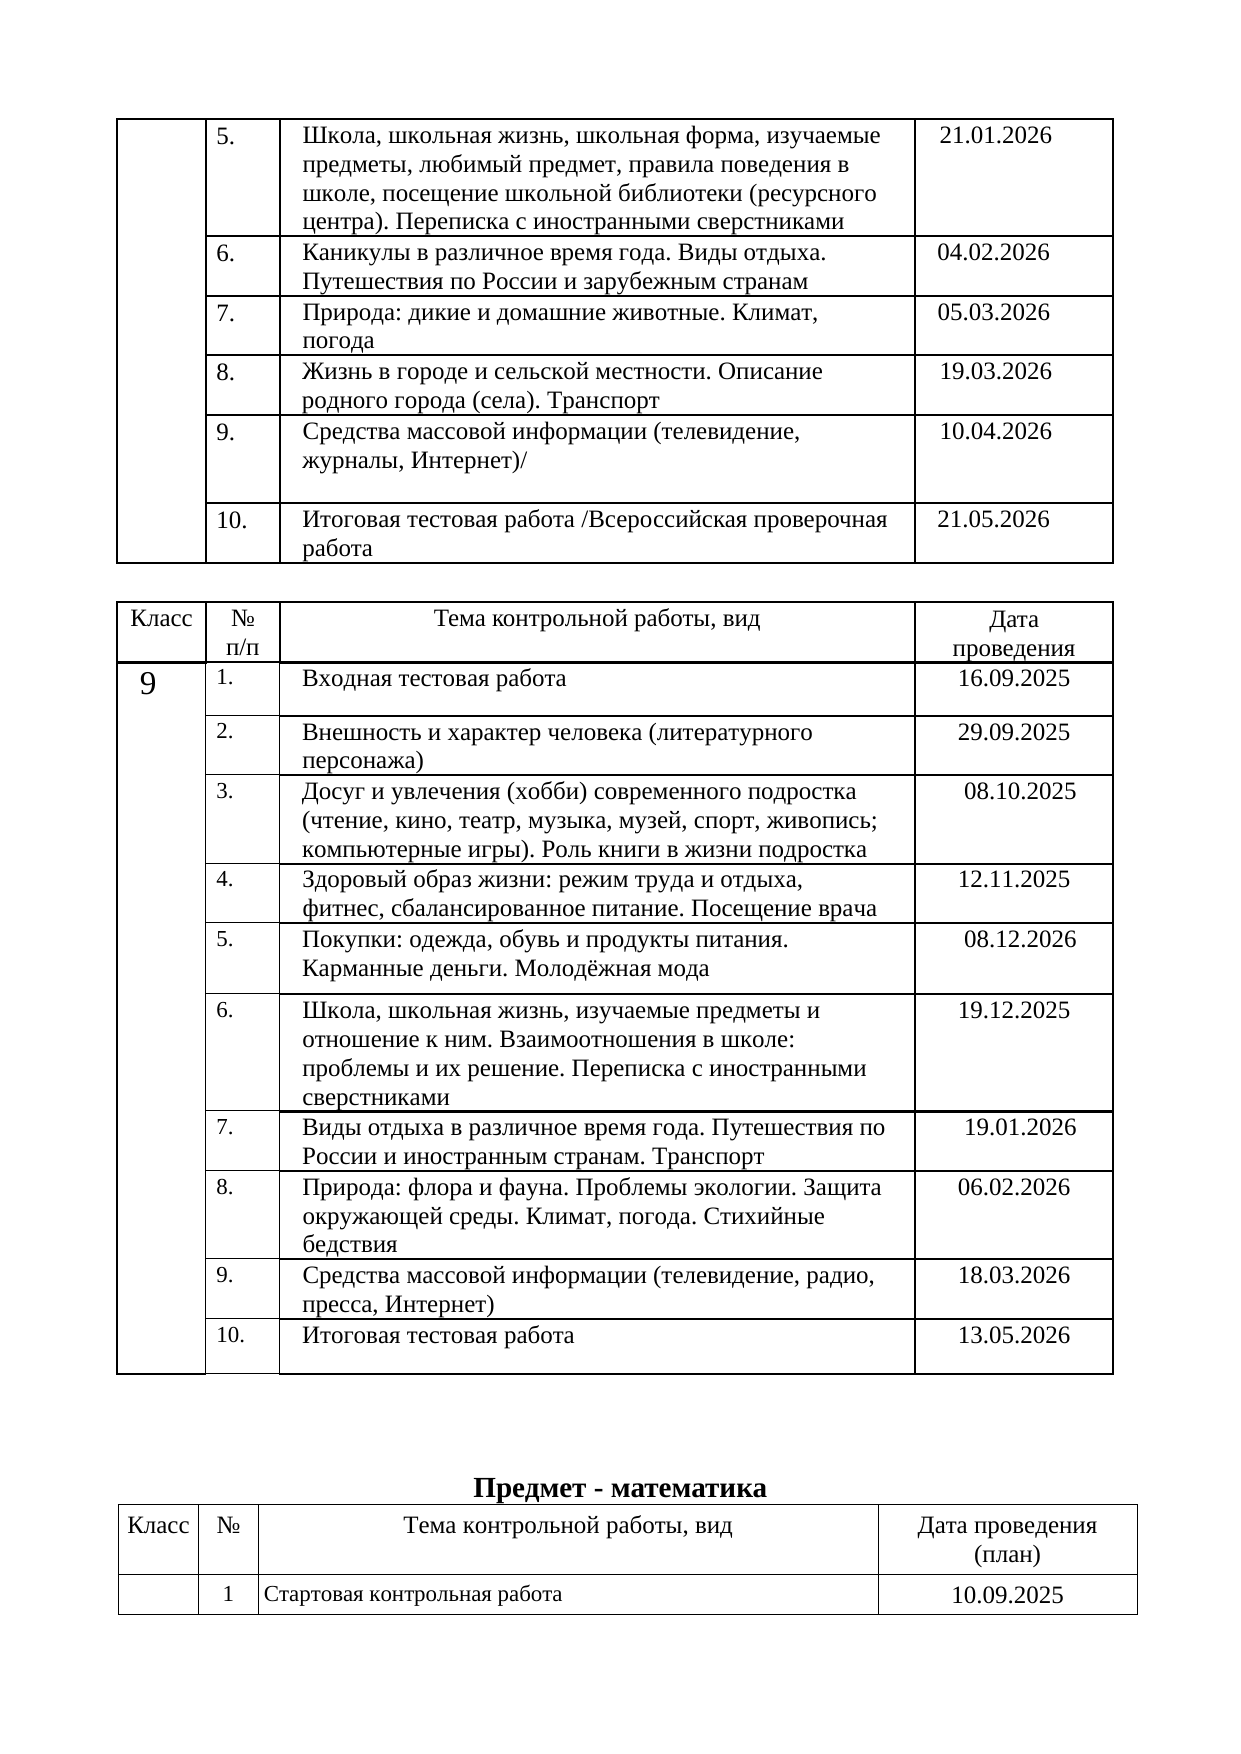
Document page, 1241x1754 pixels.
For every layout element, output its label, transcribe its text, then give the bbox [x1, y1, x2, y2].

table_cell [207, 504, 279, 562]
table_cell Итоговая тестовая работа /Всероссийская проверочная работа [281, 504, 914, 562]
table_cell [206, 1111, 279, 1170]
table_cell 9 [118, 664, 205, 1373]
table_cell 06.02.2026 [916, 1172, 1112, 1258]
table_header Тема контрольной работы, вид [281, 603, 914, 661]
table_header Класс [119, 1505, 198, 1574]
table_cell Досуг и увлечения (хобби) современного подростка (чтение, кино, театр, музыка, музей, спорт, живопись; компьютерные игры). Роль книги в жизни подростка [280, 776, 914, 862]
table_cell Каникулы в различное время года. Виды отдыха. Путешествия по России и зарубежным странам [281, 237, 914, 295]
table_cell 18.03.2026 [916, 1260, 1112, 1318]
table_cell 19.03.2026 [916, 356, 1112, 414]
table_cell 08.10.2025 [916, 776, 1112, 862]
table_header № [199, 1505, 258, 1574]
table_cell Средства массовой информации (телевидение, журналы, Интернет)/ [281, 416, 914, 502]
table_cell 1 [199, 1575, 258, 1614]
table_cell 05.03.2026 [916, 297, 1112, 354]
table_cell [206, 1171, 279, 1258]
table_header Дата проведения (план) [879, 1505, 1137, 1574]
table_cell Школа, школьная жизнь, изучаемые предметы и отношение к ним. Взаимоотношения в школе: проблемы и их решение. Переписка с иностранными сверстниками [280, 995, 914, 1110]
table_cell Здоровый образ жизни: режим труда и отдыха, фитнес, сбалансированное питание. Посещение врача [280, 865, 914, 922]
table_cell [206, 923, 279, 993]
table_cell 19.12.2025 [916, 995, 1112, 1110]
table_cell [206, 864, 279, 922]
table_cell 16.09.2025 [916, 664, 1112, 714]
table_header Класс [118, 603, 205, 661]
table_cell Входная тестовая работа [280, 664, 914, 714]
table_cell [207, 237, 279, 295]
table_cell [206, 775, 279, 862]
table_cell [206, 1259, 279, 1318]
table_cell 19.01.2026 [916, 1113, 1112, 1170]
table_cell 04.02.2026 [916, 237, 1112, 295]
table_cell Внешность и характер человека (литературного персонажа) [280, 717, 914, 774]
table_cell Школа, школьная жизнь, школьная форма, изучаемые предметы, любимый предмет, правила поведения в школе, посещение школьной библиотеки (ресурсного центра). Переписка с иностранными сверстниками [281, 120, 914, 235]
table_cell Средства массовой информации (телевидение, радио, пресса, Интернет) [280, 1260, 914, 1318]
table_cell 21.01.2026 [916, 120, 1112, 235]
table_cell Виды отдыха в различное время года. Путешествия по России и иностранным странам. Транспорт [280, 1113, 914, 1170]
table_cell [207, 297, 279, 354]
table_cell 21.05.2026 [916, 504, 1112, 562]
table_cell [206, 994, 279, 1110]
table_header Тема контрольной работы, вид [259, 1505, 878, 1574]
table_cell [206, 663, 279, 714]
table_cell [207, 416, 279, 502]
table_cell Стартовая контрольная работа [259, 1575, 878, 1614]
table_cell Жизнь в городе и сельской местности. Описание родного города (села). Транспорт [281, 356, 914, 414]
table_cell 10.04.2026 [916, 416, 1112, 502]
table_cell 12.11.2025 [916, 865, 1112, 922]
table_header Дата проведения [916, 603, 1112, 661]
table_cell Природа: флора и фауна. Проблемы экологии. Защита окружающей среды. Климат, погода. Стихийные бедствия [280, 1172, 914, 1258]
table_cell Природа: дикие и домашние животные. Климат, погода [281, 297, 914, 354]
table_cell 08.12.2026 [916, 924, 1112, 993]
table_cell [207, 120, 279, 235]
table_cell [118, 120, 205, 562]
table_cell [206, 716, 279, 774]
text Предмет - математика [118, 1471, 1122, 1504]
table_cell 13.05.2026 [916, 1320, 1112, 1373]
table_cell [207, 356, 279, 414]
table_cell Покупки: одежда, обувь и продукты питания. Карманные деньги. Молодёжная мода [280, 924, 914, 993]
table_cell [206, 1319, 279, 1373]
table_cell 29.09.2025 [916, 717, 1112, 774]
table_cell 10.09.2025 [879, 1575, 1137, 1614]
table_cell [119, 1575, 198, 1614]
table_header № п/п [207, 603, 279, 661]
table_cell Итоговая тестовая работа [280, 1320, 914, 1373]
